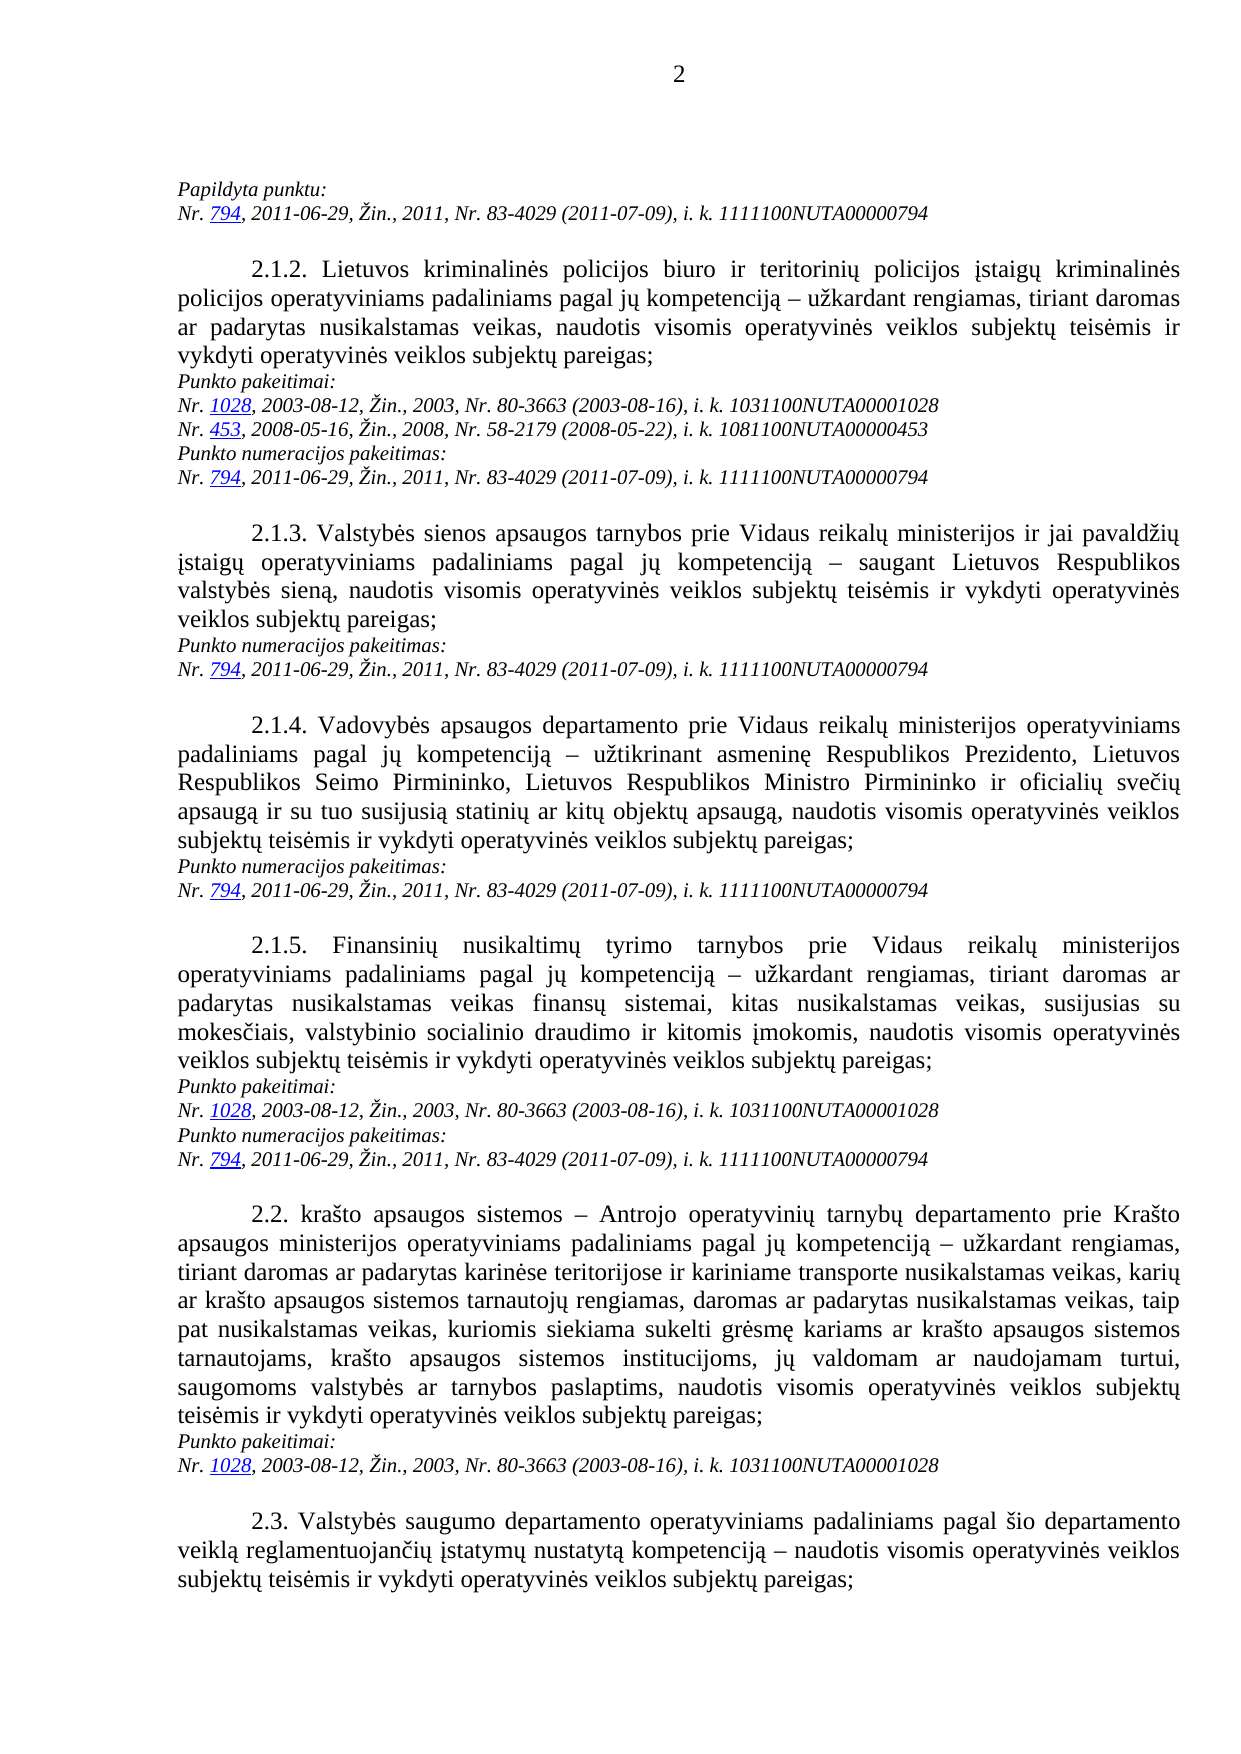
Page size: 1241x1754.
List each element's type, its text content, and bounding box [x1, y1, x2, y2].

text Punkto numeracijos pakeitimas: [177, 854, 1181, 878]
text Nr. 1028, 2003-08-12, Žin., 2003, Nr. 80-3663 (2003-08-16), i. k. 1031100NUTA00001028 [177, 1098, 1181, 1122]
text Nr. 453, 2008-05-16, Žin., 2008, Nr. 58-2179 (2008-05-22), i. k. 1081100NUTA00000453 [177, 417, 1181, 441]
text Nr. 1028, 2003-08-12, Žin., 2003, Nr. 80-3663 (2003-08-16), i. k. 1031100NUTA00001028 [177, 393, 1181, 417]
text Punkto pakeitimai: [177, 369, 1181, 393]
text 2.1.3. Valstybės sienos apsaugos tarnybos prie Vidaus reikalų ministerijos ir jai pavaldžių įstaigų operatyviniams padaliniams pagal jų kompetenciją – saugant Lietuvos Respublikos valstybės sieną, naudotis visomis operatyvinės veiklos subjektų teisėmis ir vykdyti operatyvinės veiklos subjektų pareigas; [177, 518, 1181, 633]
text Punkto pakeitimai: [177, 1429, 1181, 1453]
text Nr. 1028, 2003-08-12, Žin., 2003, Nr. 80-3663 (2003-08-16), i. k. 1031100NUTA00001028 [177, 1453, 1181, 1477]
text 2.3. Valstybės saugumo departamento operatyviniams padaliniams pagal šio departamento veiklą reglamentuojančių įstatymų nustatytą kompetenciją – naudotis visomis operatyvinės veiklos subjektų teisėmis ir vykdyti operatyvinės veiklos subjektų pareigas; [177, 1506, 1181, 1592]
text Nr. 794, 2011-06-29, Žin., 2011, Nr. 83-4029 (2011-07-09), i. k. 1111100NUTA00000794 [177, 1147, 1181, 1171]
text Papildyta punktu: [177, 177, 1181, 201]
text Punkto numeracijos pakeitimas: [177, 633, 1181, 657]
text Punkto numeracijos pakeitimas: [177, 441, 1181, 465]
text 2.1.2. Lietuvos kriminalinės policijos biuro ir teritorinių policijos įstaigų kriminalinės policijos operatyviniams padaliniams pagal jų kompetenciją – užkardant rengiamas, tiriant daromas ar padarytas nusikalstamas veikas, naudotis visomis operatyvinės veiklos subjektų teisėmis ir vykdyti operatyvinės veiklos subjektų pareigas; [177, 254, 1181, 369]
text Nr. 794, 2011-06-29, Žin., 2011, Nr. 83-4029 (2011-07-09), i. k. 1111100NUTA00000794 [177, 201, 1181, 225]
text 2.1.4. Vadovybės apsaugos departamento prie Vidaus reikalų ministerijos operatyviniams padaliniams pagal jų kompetenciją – užtikrinant asmeninę Respublikos Prezidento, Lietuvos Respublikos Seimo Pirmininko, Lietuvos Respublikos Ministro Pirmininko ir oficialių svečių apsaugą ir su tuo susijusią statinių ar kitų objektų apsaugą, naudotis visomis operatyvinės veiklos subjektų teisėmis ir vykdyti operatyvinės veiklos subjektų pareigas; [177, 710, 1181, 854]
text Punkto pakeitimai: [177, 1074, 1181, 1098]
text Nr. 794, 2011-06-29, Žin., 2011, Nr. 83-4029 (2011-07-09), i. k. 1111100NUTA00000794 [177, 657, 1181, 681]
text Punkto numeracijos pakeitimas: [177, 1122, 1181, 1147]
text 2.2. krašto apsaugos sistemos – Antrojo operatyvinių tarnybų departamento prie Krašto apsaugos ministerijos operatyviniams padaliniams pagal jų kompetenciją – užkardant rengiamas, tiriant daromas ar padarytas karinėse teritorijose ir kariniame transporte nusikalstamas veikas, karių ar krašto apsaugos sistemos tarnautojų rengiamas, daromas ar padarytas nusikalstamas veikas, taip pat nusikalstamas veikas, kuriomis siekiama sukelti grėsmę kariams ar krašto apsaugos sistemos tarnautojams, krašto apsaugos sistemos institucijoms, jų valdomam ar naudojamam turtui, saugomoms valstybės ar tarnybos paslaptims, naudotis visomis operatyvinės veiklos subjektų teisėmis ir vykdyti operatyvinės veiklos subjektų pareigas; [177, 1199, 1181, 1429]
text Nr. 794, 2011-06-29, Žin., 2011, Nr. 83-4029 (2011-07-09), i. k. 1111100NUTA00000794 [177, 878, 1181, 902]
text 2.1.5. Finansinių nusikaltimų tyrimo tarnybos prie Vidaus reikalų ministerijos operatyviniams padaliniams pagal jų kompetenciją – užkardant rengiamas, tiriant daromas ar padarytas nusikalstamas veikas finansų sistemai, kitas nusikalstamas veikas, susijusias su mokesčiais, valstybinio socialinio draudimo ir kitomis įmokomis, naudotis visomis operatyvinės veiklos subjektų teisėmis ir vykdyti operatyvinės veiklos subjektų pareigas; [177, 931, 1181, 1074]
text Nr. 794, 2011-06-29, Žin., 2011, Nr. 83-4029 (2011-07-09), i. k. 1111100NUTA00000794 [177, 465, 1181, 489]
